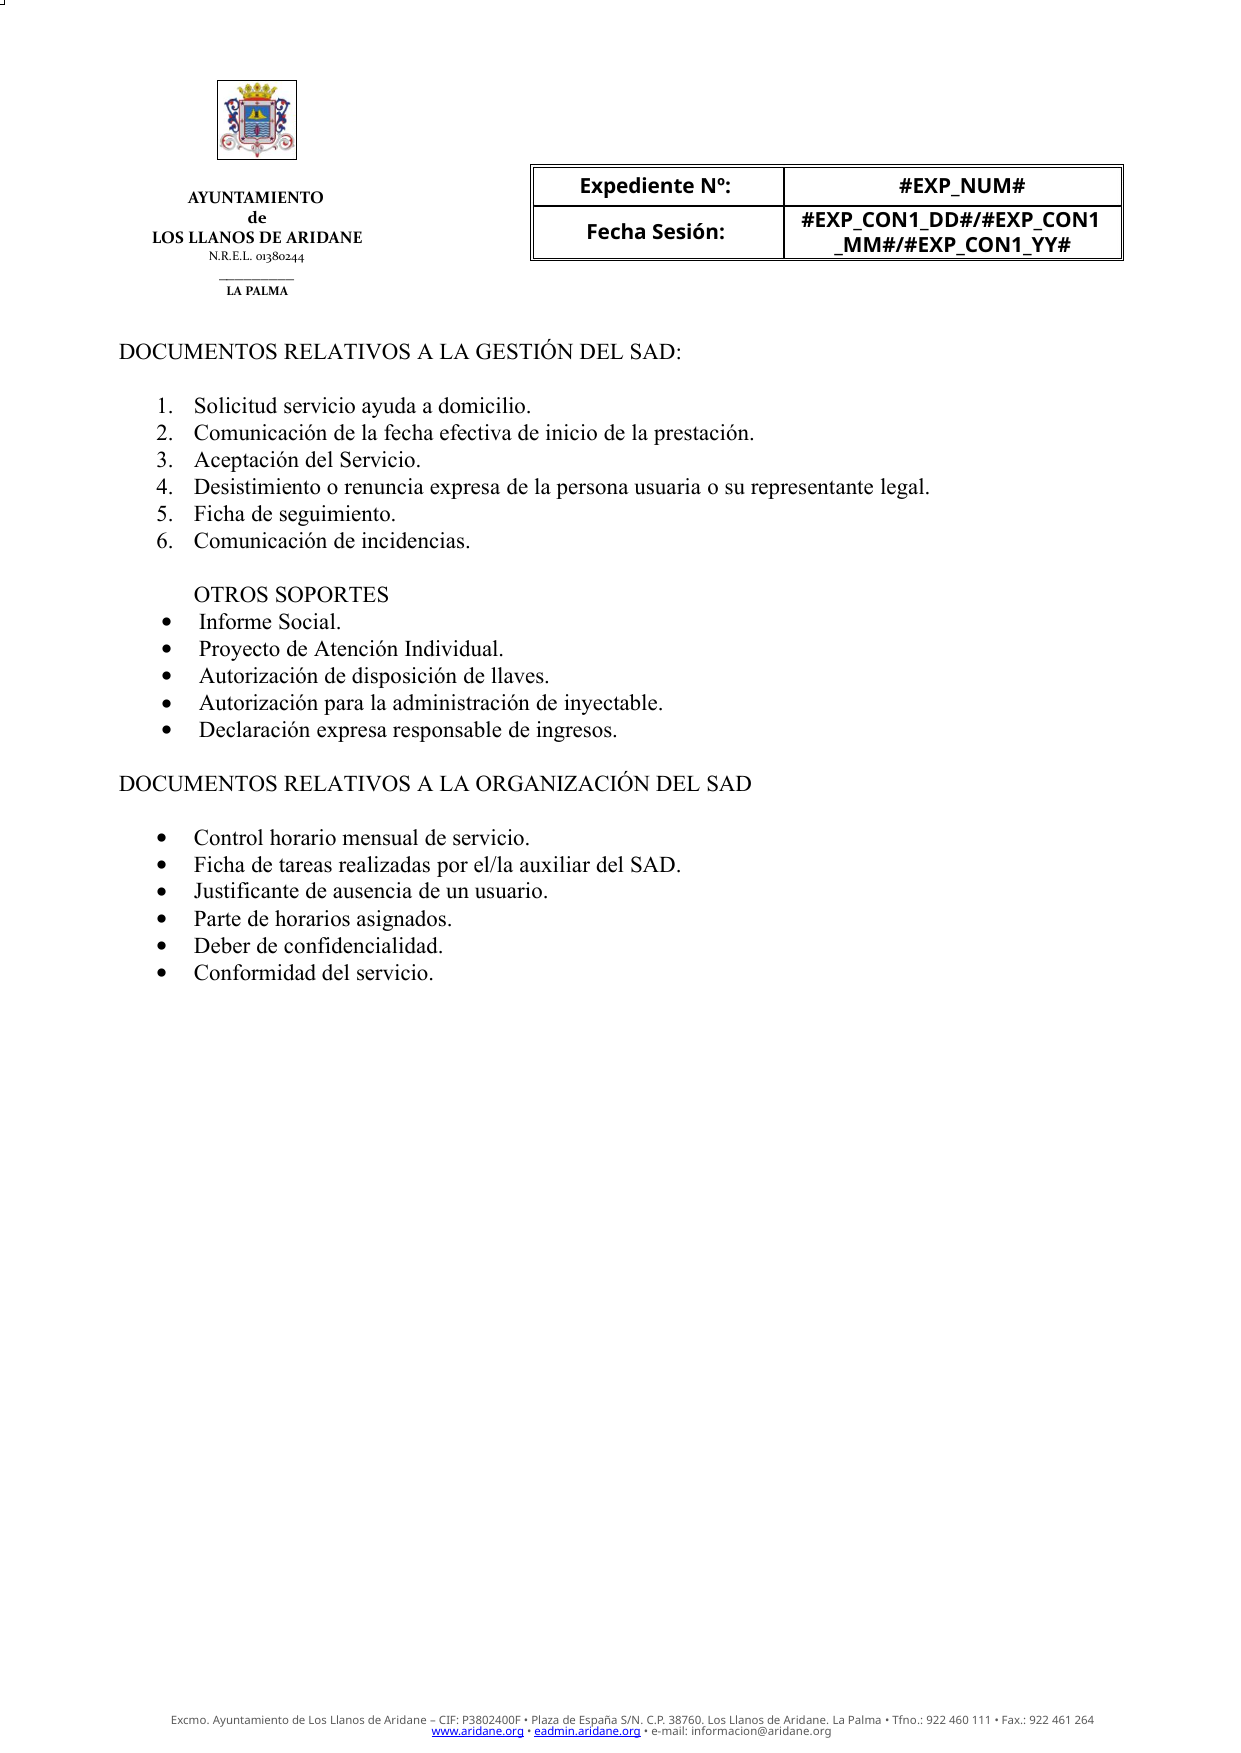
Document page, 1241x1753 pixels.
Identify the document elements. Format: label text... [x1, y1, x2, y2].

text . Solicitud servicio ayuda a domicilio. [168, 393, 954, 418]
text  [156, 850, 192, 877]
text www.aridane.org • eadmin.aridane.org • e-mail: informacion@aridane.org [431, 1724, 834, 1738]
text . Aceptación del Servicio. [168, 447, 954, 472]
text DOCUMENTOS RELATIVOS A LA GESTIÓN DEL SAD: [119, 339, 706, 365]
text  [156, 958, 192, 985]
text LA PALMA [226, 286, 317, 298]
text Fecha Sesión: [586, 219, 761, 244]
text  [161, 633, 197, 660]
text Expediente Nº: [579, 173, 761, 198]
text #EXP_CON1_DD#/#EXP_CON1 [801, 207, 1161, 232]
text 5 [156, 501, 168, 527]
text Proyecto de Atención Individual. [199, 636, 529, 661]
text . Comunicación de la fecha efectiva de inicio de la prestación. [168, 420, 954, 446]
text Justificante de ausencia de un usuario. [194, 879, 705, 904]
text AYUNTAMIENTO [188, 190, 387, 207]
text OTROS SOPORTES [194, 582, 414, 607]
text . Comunicación de incidencias. [168, 528, 954, 553]
text  [161, 660, 197, 688]
text  [161, 688, 197, 715]
text DOCUMENTOS RELATIVOS A LA ORGANIZACIÓN DEL SAD [119, 771, 776, 796]
text de [247, 210, 387, 227]
text Conformidad del servicio. [194, 959, 705, 985]
text Autorización para la administración de inyectable. [199, 690, 688, 715]
text  [161, 715, 197, 742]
text 1 [156, 393, 168, 418]
text  [156, 904, 192, 931]
text Excmo. Ayuntamiento de Los Llanos de Aridane – CIF: P3802400F • Plaza de España S/N. C.P. 38760. Los Llanos de Aridane. La Palma • Tfno.: 922 460 111 • Fax.: 922 461 264 [171, 1713, 1095, 1727]
text Ficha de tareas realizadas por el/la auxiliar del SAD. [194, 852, 705, 877]
text 3 [156, 447, 168, 472]
text  [161, 606, 197, 633]
text Control horario mensual de servicio. [194, 825, 705, 850]
text N.R.E.L. 01380244 [208, 250, 327, 262]
text . Desistimiento o renuncia expresa de la persona usuaria o su representante legal. [168, 474, 954, 499]
text ________ [226, 266, 317, 282]
text _ [317, 266, 327, 282]
text _ [219, 266, 226, 279]
text  [156, 931, 192, 958]
text  [156, 877, 192, 904]
picture [218, 81, 296, 159]
picture [531, 165, 1123, 260]
text Informe Social. [199, 609, 414, 634]
text  [156, 822, 192, 850]
text #EXP_NUM# [899, 173, 1062, 198]
text Autorización de disposición de llaves. [199, 663, 688, 688]
text Parte de horarios asignados. [194, 906, 705, 931]
text Deber de confidencialidad. [194, 933, 705, 958]
text 4 [156, 474, 168, 499]
text 2 [156, 420, 168, 446]
text 6 [156, 528, 168, 553]
text Declaración expresa responsable de ingresos. [199, 717, 688, 742]
text LOS LLANOS DE ARIDANE [152, 230, 387, 247]
text _MM#/#EXP_CON1_YY# [834, 232, 1161, 257]
text . Ficha de seguimiento. [168, 501, 954, 527]
